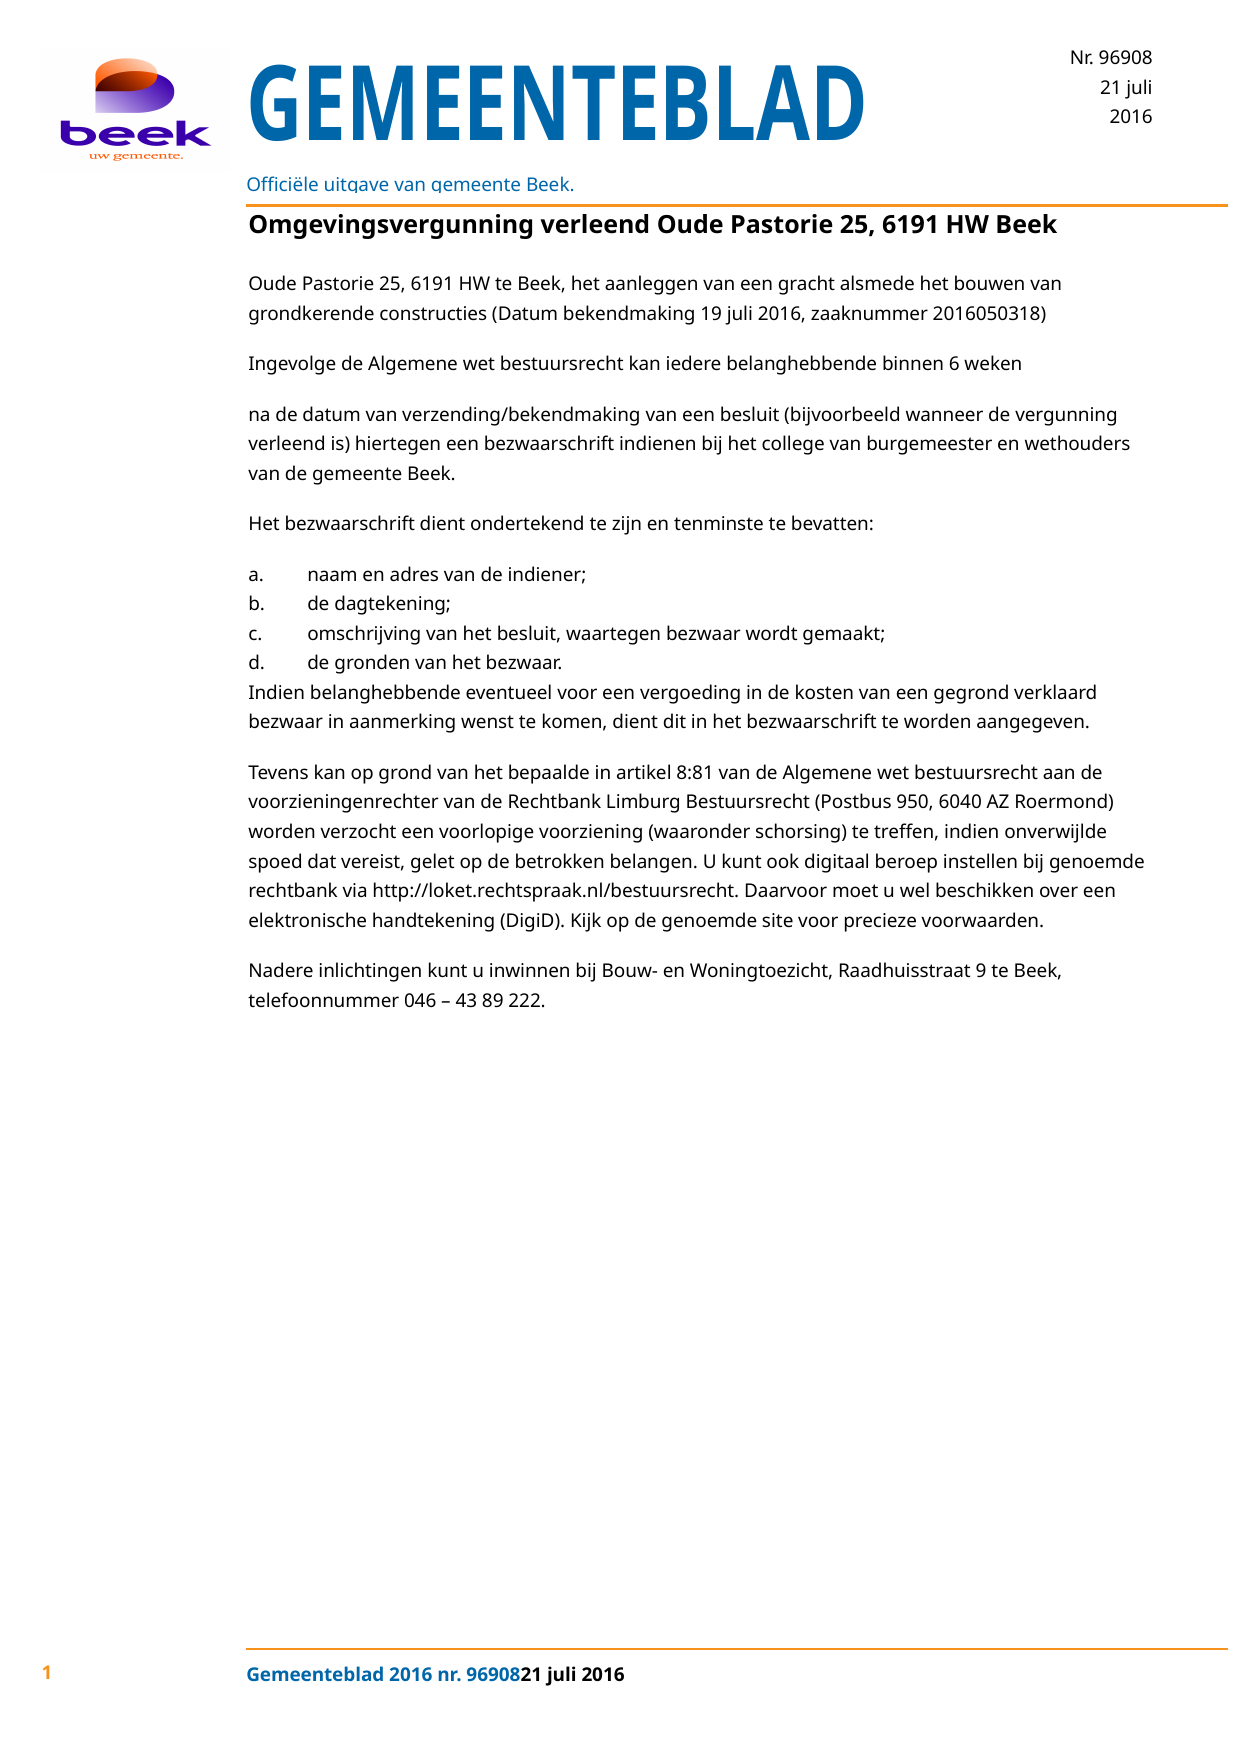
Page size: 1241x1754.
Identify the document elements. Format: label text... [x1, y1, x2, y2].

text Het bezwaarschrift dient ondertekend te zijn en tenminste te bevatten: [248, 510, 1152, 536]
text Oude Pastorie 25, 6191 HW te Beek, het aanleggen van een gracht alsmede het bouwen van grondkerende constructies (Datum bekendmaking 19 juli 2016, zaaknummer 2016050318) [248, 270, 1152, 326]
text Omgevingsvergunning verleend Oude Pastorie 25, 6191 HW Beek [248, 207, 1152, 241]
list naam en adres van de indiener; [248, 561, 1152, 586]
list de gronden van het bezwaar. [248, 649, 1152, 675]
text Tevens kan op grond van het bepaalde in artikel 8:81 van de Algemene wet bestuursrecht aan de voorzieningenrechter van de Rechtbank Limburg Bestuursrecht (Postbus 950, 6040 AZ Roermond) worden verzocht een voorlopige voorziening (waaronder schorsing) te treffen, indien onverwijlde spoed dat vereist, gelet op de betrokken belangen. U kunt ook digitaal beroep instellen bij genoemde rechtbank via http://loket.rechtspraak.nl/bestuursrecht. Daarvoor moet u wel beschikken over een elektronische handtekening (DigiD). Kijk op de genoemde site voor precieze voorwaarden. [248, 759, 1152, 933]
list omschrijving van het besluit, waartegen bezwaar wordt gemaakt; [248, 620, 1152, 646]
text na de datum van verzending/bekendmaking van een besluit (bijvoorbeeld wanneer de vergunning verleend is) hiertegen een bezwaarschrift indienen bij het college van burgemeester en wethouders van de gemeente Beek. [248, 401, 1152, 486]
text Nadere inlichtingen kunt u inwinnen bij Bouw- en Woningtoezicht, Raadhuisstraat 9 te Beek, telefoonnummer 046 – 43 89 222. [248, 957, 1152, 1013]
list de dagtekening; [248, 590, 1152, 616]
picture [41, 47, 231, 172]
text Ingevolge de Algemene wet bestuursrecht kan iedere belanghebbende binnen 6 weken [248, 350, 1152, 376]
text Indien belanghebbende eventueel voor een vergoeding in de kosten van een gegrond verklaard bezwaar in aanmerking wenst te komen, dient dit in het bezwaarschrift te worden aangegeven. [248, 679, 1152, 734]
